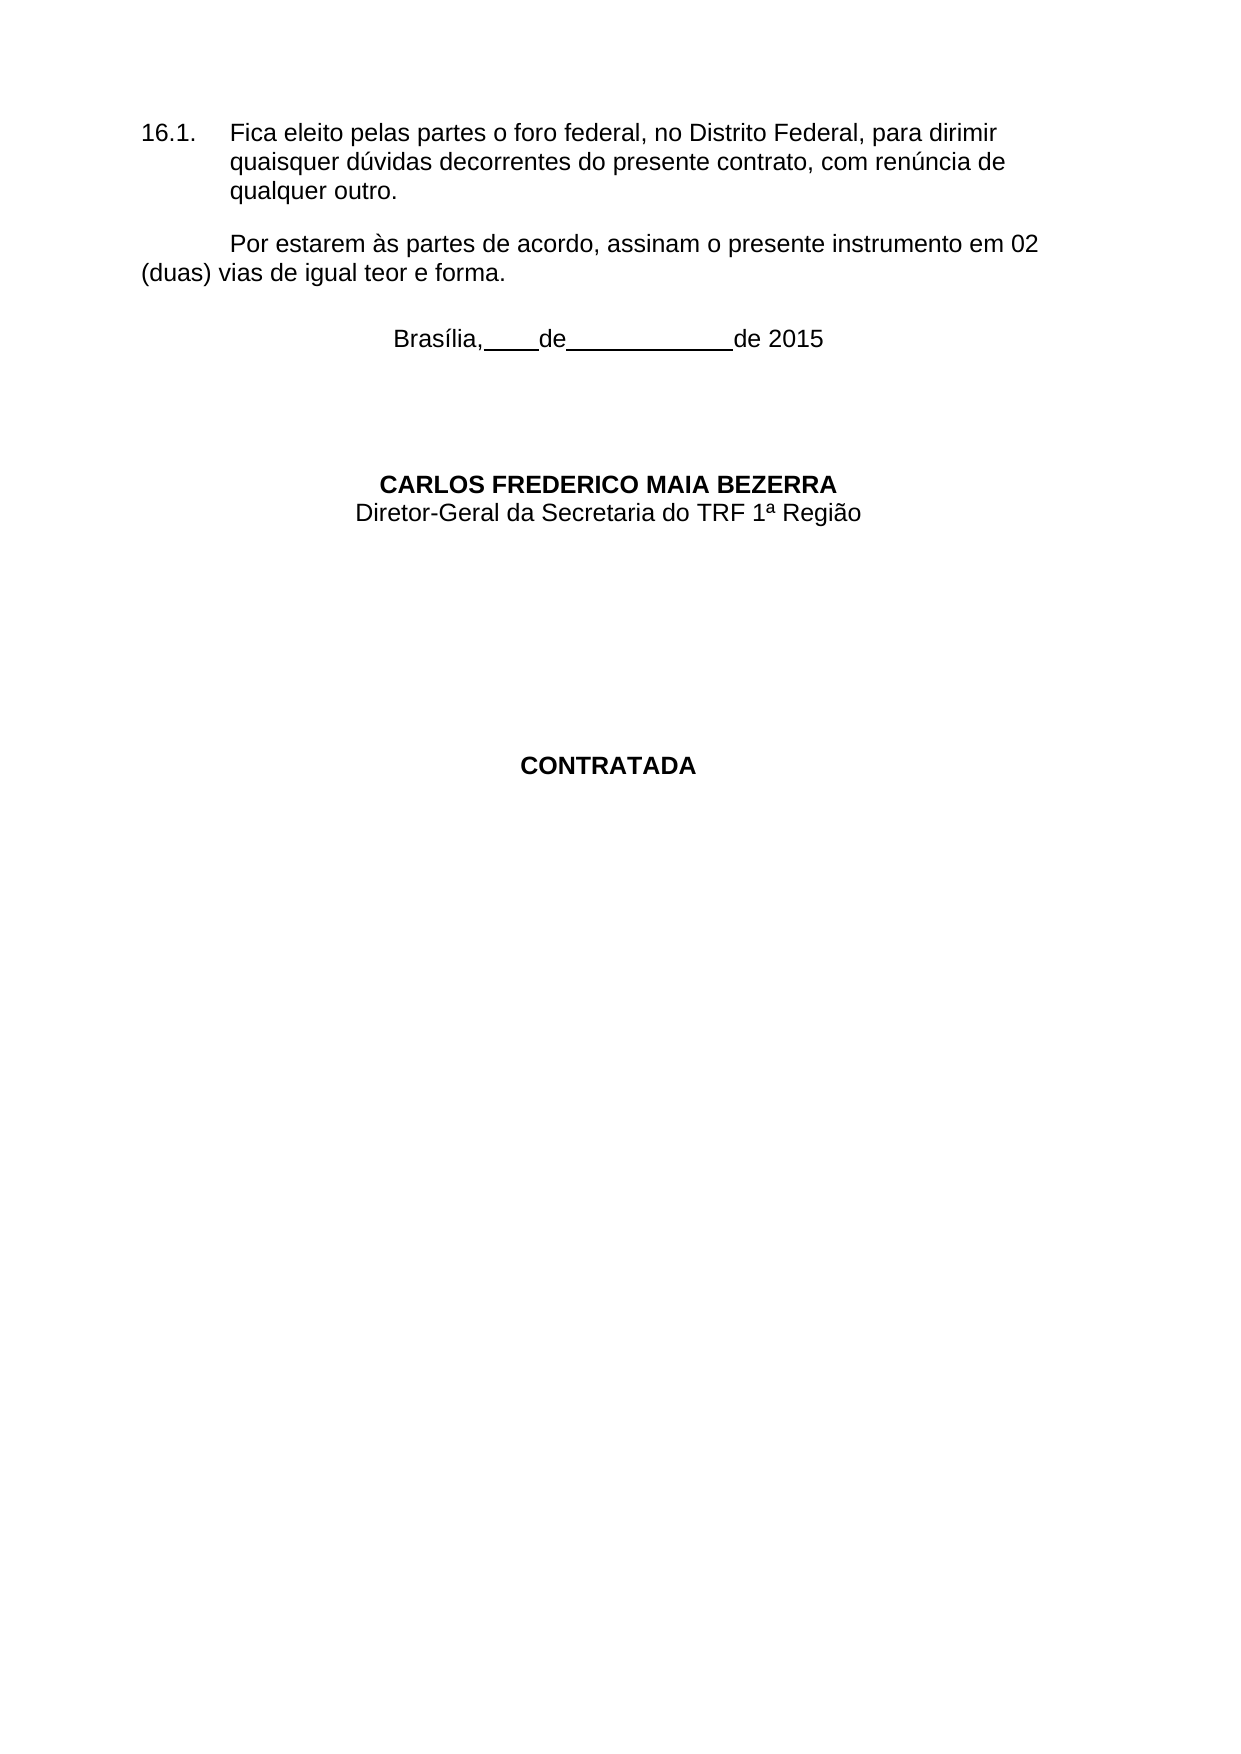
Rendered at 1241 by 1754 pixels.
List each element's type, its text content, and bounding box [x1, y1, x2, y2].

text Brasília, de de 2015 [118, 324, 1099, 353]
text Por estarem às partes de acordo, assinam o presente instrumento em 02 (duas) vias de igual teor e forma. [141, 229, 1091, 287]
text Diretor-Geral da Secretaria do TRF 1ª Região [118, 498, 1099, 527]
subtitle CARLOS FREDERICO MAIA BEZERRA [118, 469, 1099, 498]
subtitle CONTRATADA [118, 751, 1098, 780]
list Fica eleito pelas partes o foro federal, no Distrito Federal, para dirimir quaisquer dúvidas decorrentes do presente contrato, com renúncia de qualquer outro. [141, 118, 1076, 204]
